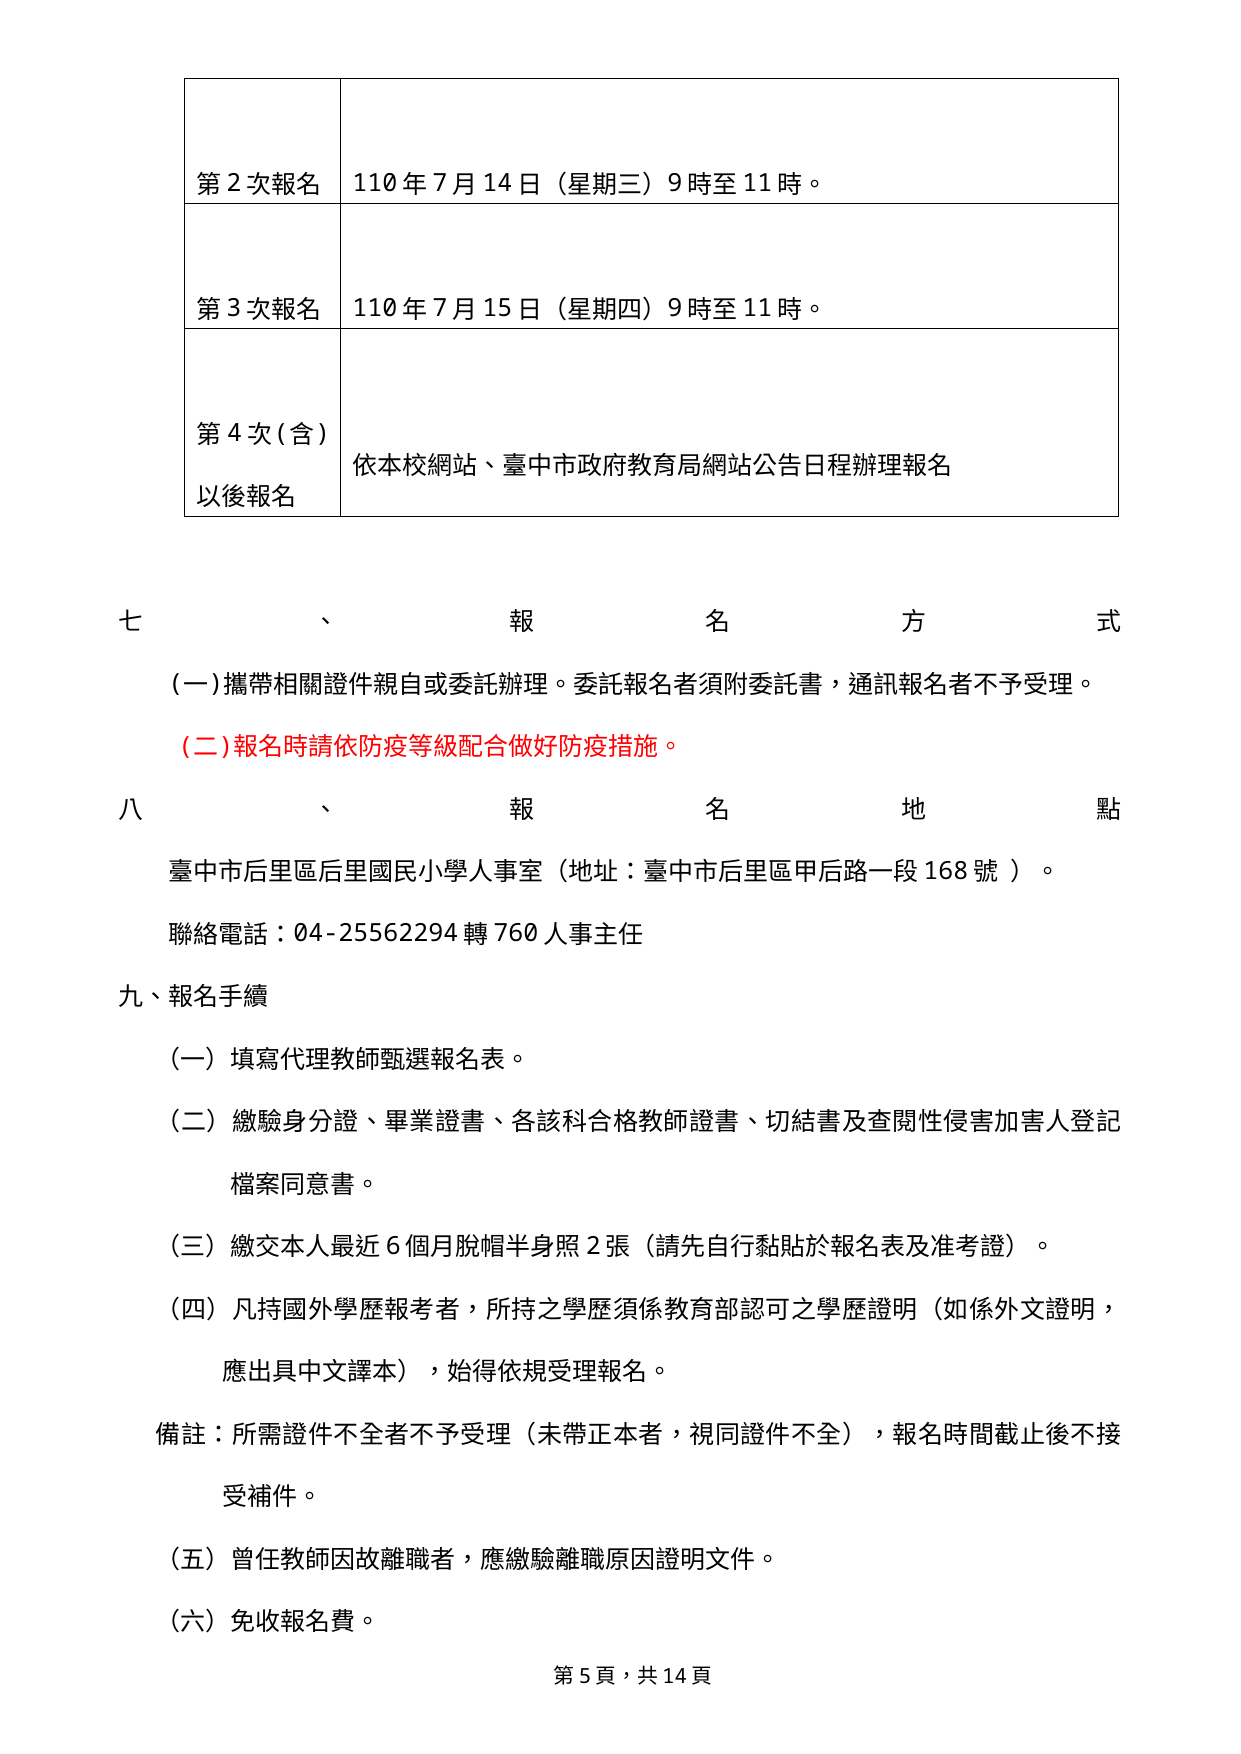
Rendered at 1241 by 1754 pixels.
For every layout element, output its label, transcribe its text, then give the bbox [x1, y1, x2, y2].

text 七、報名方式 (一)攜帶相關證件親自或委託辦理。委託報名者須附委託書，通訊報名者不予受理。 [118, 578, 1122, 703]
text （五）曾任教師因故離職者，應繳驗離職原因證明文件。 [156, 1516, 1122, 1578]
table_cell 第4次(含)以後報名 [185, 329, 340, 516]
table_cell 110年7月14日（星期三）9時至11時。 [341, 79, 1118, 203]
text (二)報名時請依防疫等級配合做好防疫措施。 [118, 703, 1122, 766]
text 備註：所需證件不全者不予受理（未帶正本者，視同證件不全），報名時間截止後不接受補件。 [156, 1391, 1122, 1516]
table_cell 依本校網站、臺中市政府教育局網站公告日程辦理報名 [341, 329, 1118, 516]
text 聯絡電話：04-25562294轉760人事主任 [168, 891, 1122, 953]
text （四）凡持國外學歷報考者，所持之學歷須係教育部認可之學歷證明（如係外文證明，應出具中文譯本），始得依規受理報名。 [156, 1266, 1122, 1391]
table_cell 第3次報名 [185, 204, 340, 328]
text （二）繳驗身分證、畢業證書、各該科合格教師證書、切結書及查閱性侵害加害人登記檔案同意書。 [156, 1078, 1122, 1203]
text 九、報名手續 [118, 953, 1122, 1016]
table_cell 110年7月15日（星期四）9時至11時。 [341, 204, 1118, 328]
text （六）免收報名費。 [156, 1578, 1122, 1641]
table_cell 第2次報名 [185, 79, 340, 203]
text （一）填寫代理教師甄選報名表。 [118, 1016, 1122, 1078]
text 八、報名地點 臺中市后里區后里國民小學人事室（地址：臺中市后里區甲后路一段168號 ）。 [118, 766, 1122, 891]
text （三）繳交本人最近6個月脫帽半身照2張（請先自行黏貼於報名表及准考證）。 [156, 1203, 1122, 1266]
